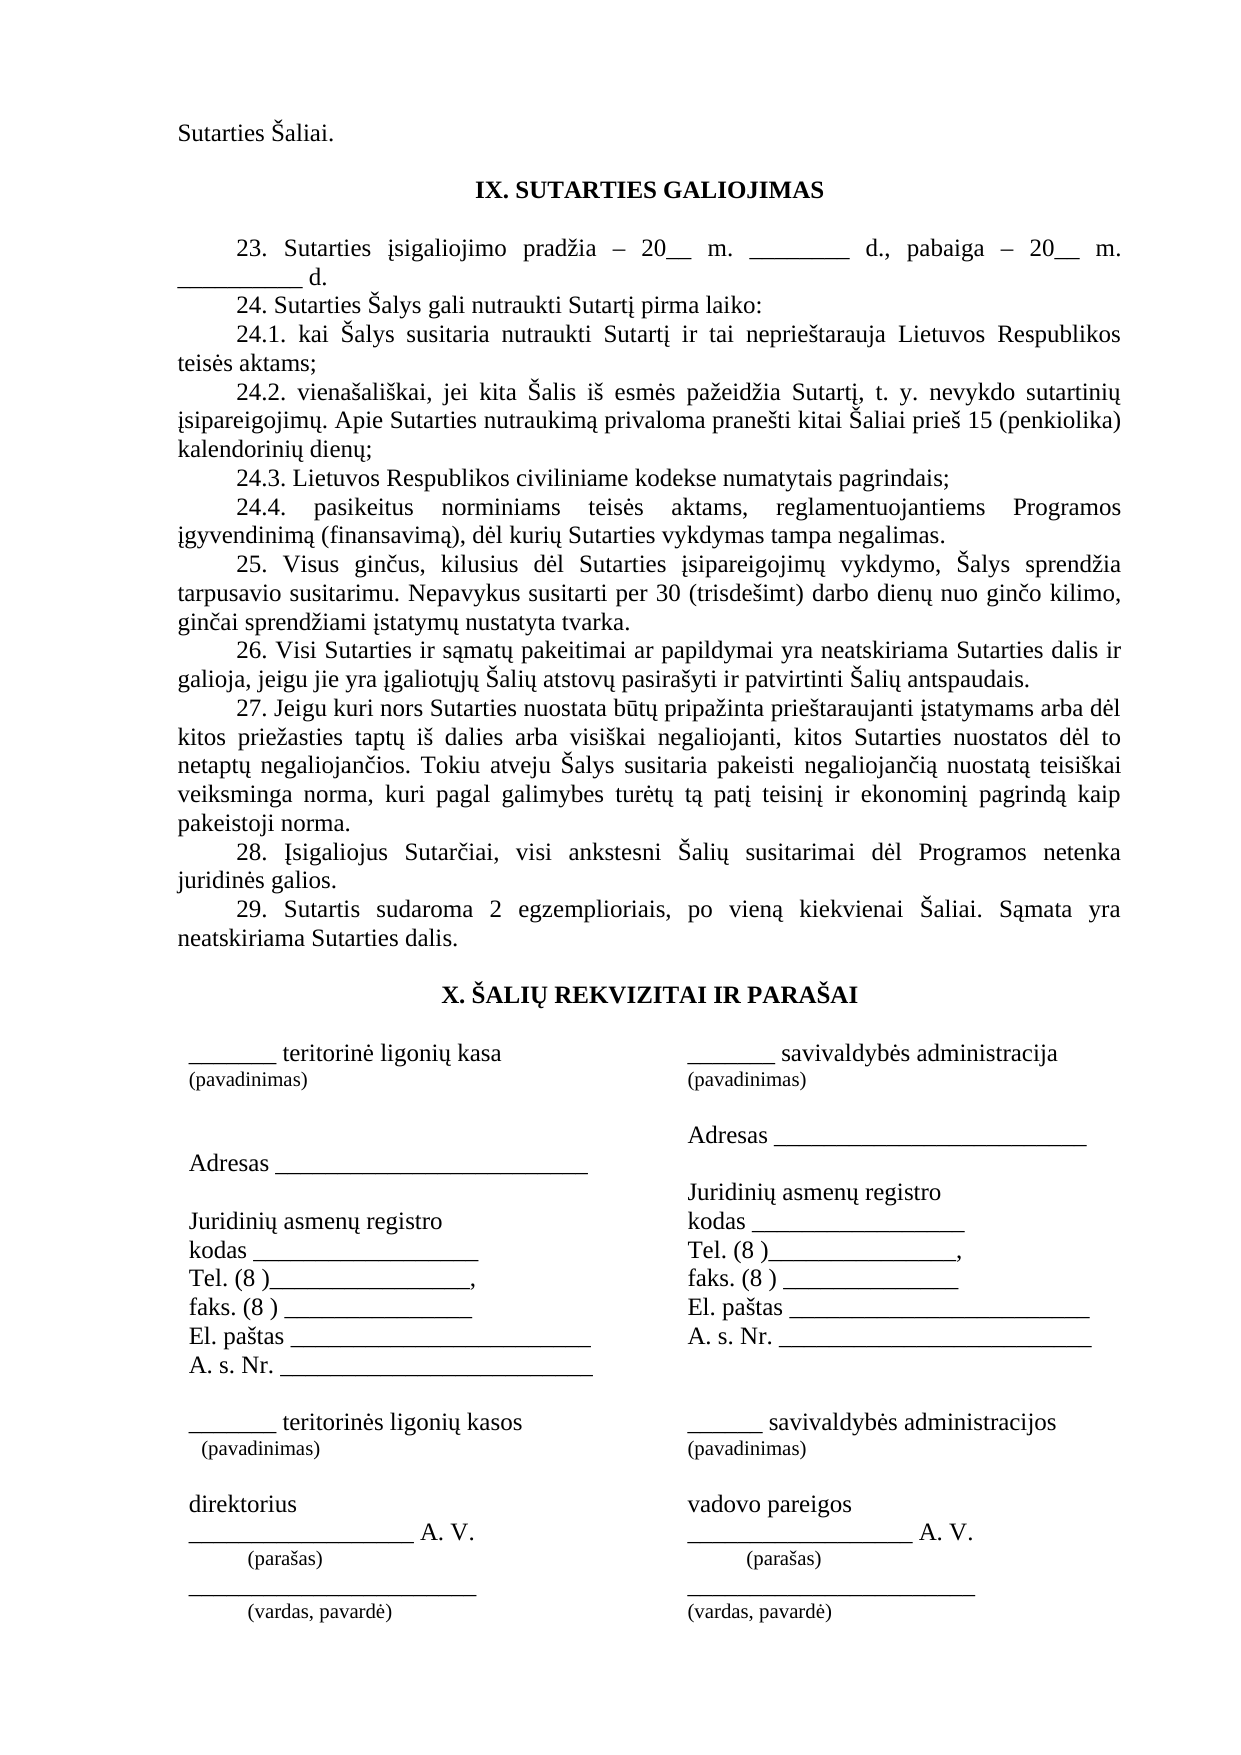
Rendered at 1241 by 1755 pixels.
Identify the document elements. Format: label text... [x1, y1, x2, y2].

table_header ______ savivaldybės administracijos (pavadinimas) vadovo pareigos __________________ A. V. (parašas) _______________________ (vardas, pavardė) [676, 1407, 1122, 1623]
text 28. Įsigaliojus Sutarčiai, visi ankstesni Šalių susitarimai dėl Programos netenka juridinės galios. [177, 837, 1122, 894]
text 24.2. vienašališkai, jei kita Šalis iš esmės pažeidžia Sutartį, t. y. nevykdo sutartinių įsipareigojimų. Apie Sutarties nutraukimą privaloma pranešti kitai Šaliai prieš 15 (penkiolika) kalendorinių dienų; [177, 377, 1122, 463]
text 24. Sutarties Šalys gali nutraukti Sutartį pirma laiko: [177, 291, 1122, 319]
table_header _______ teritorinės ligonių kasos (pavadinimas) direktorius __________________ A. V. (parašas) _______________________ (vardas, pavardė) [177, 1407, 676, 1623]
text 24.3. Lietuvos Respublikos civiliniame kodekse numatytais pagrindais; [177, 463, 1122, 492]
text 27. Jeigu kuri nors Sutarties nuostata būtų pripažinta prieštaraujanti įstatymams arba dėl kitos priežasties taptų iš dalies arba visiškai negaliojanti, kitos Sutarties nuostatos dėl to netaptų negaliojančios. Tokiu atveju Šalys susitaria pakeisti negaliojančią nuostatą teisiškai veiksminga norma, kuri pagal galimybes turėtų tą patį teisinį ir ekonominį pagrindą kaip pakeistoji norma. [177, 693, 1122, 837]
text IX. SUTARTIES GALIOJIMAS [177, 176, 1122, 204]
text Sutarties Šaliai. [177, 118, 1122, 147]
text 26. Visi Sutarties ir sąmatų pakeitimai ar papildymai yra neatskiriama Sutarties dalis ir galioja, jeigu jie yra įgaliotųjų Šalių atstovų pasirašyti ir patvirtinti Šalių antspaudais. [177, 636, 1122, 693]
text 23. Sutarties įsigaliojimo pradžia – 20__ m. ________ d., pabaiga – 20__ m. __________ d. [177, 233, 1122, 291]
text 24.1. kai Šalys susitaria nutraukti Sutartį ir tai neprieštarauja Lietuvos Respublikos teisės aktams; [177, 319, 1122, 377]
text 25. Visus ginčus, kilusius dėl Sutarties įsipareigojimų vykdymo, Šalys sprendžia tarpusavio susitarimu. Nepavykus susitarti per 30 (trisdešimt) darbo dienų nuo ginčo kilimo, ginčai sprendžiami įstatymų nustatyta tvarka. [177, 549, 1122, 636]
text 24.4. pasikeitus norminiams teisės aktams, reglamentuojantiems Programos įgyvendinimą (finansavimą), dėl kurių Sutarties vykdymas tampa negalimas. [177, 492, 1122, 549]
text X. ŠALIŲ REKVIZITAI IR PARAŠAI [177, 981, 1122, 1009]
text 29. Sutartis sudaroma 2 egzemplioriais, po vieną kiekvienai Šaliai. Sąmata yra neatskiriama Sutarties dalis. [177, 894, 1122, 952]
table_header _______ teritorinė ligonių kasa (pavadinimas) Adresas _________________________ Juridinių asmenų registro kodas __________________ Tel. (8 )________________, faks. (8 ) _______________ El. paštas ________________________ A. s. Nr. _________________________ [177, 1038, 676, 1378]
table_header _______ savivaldybės administracija (pavadinimas) Adresas _________________________ Juridinių asmenų registro kodas _________________ Tel. (8 )_______________, faks. (8 ) ______________ El. paštas ________________________ A. s. Nr. _________________________ [676, 1038, 1122, 1378]
